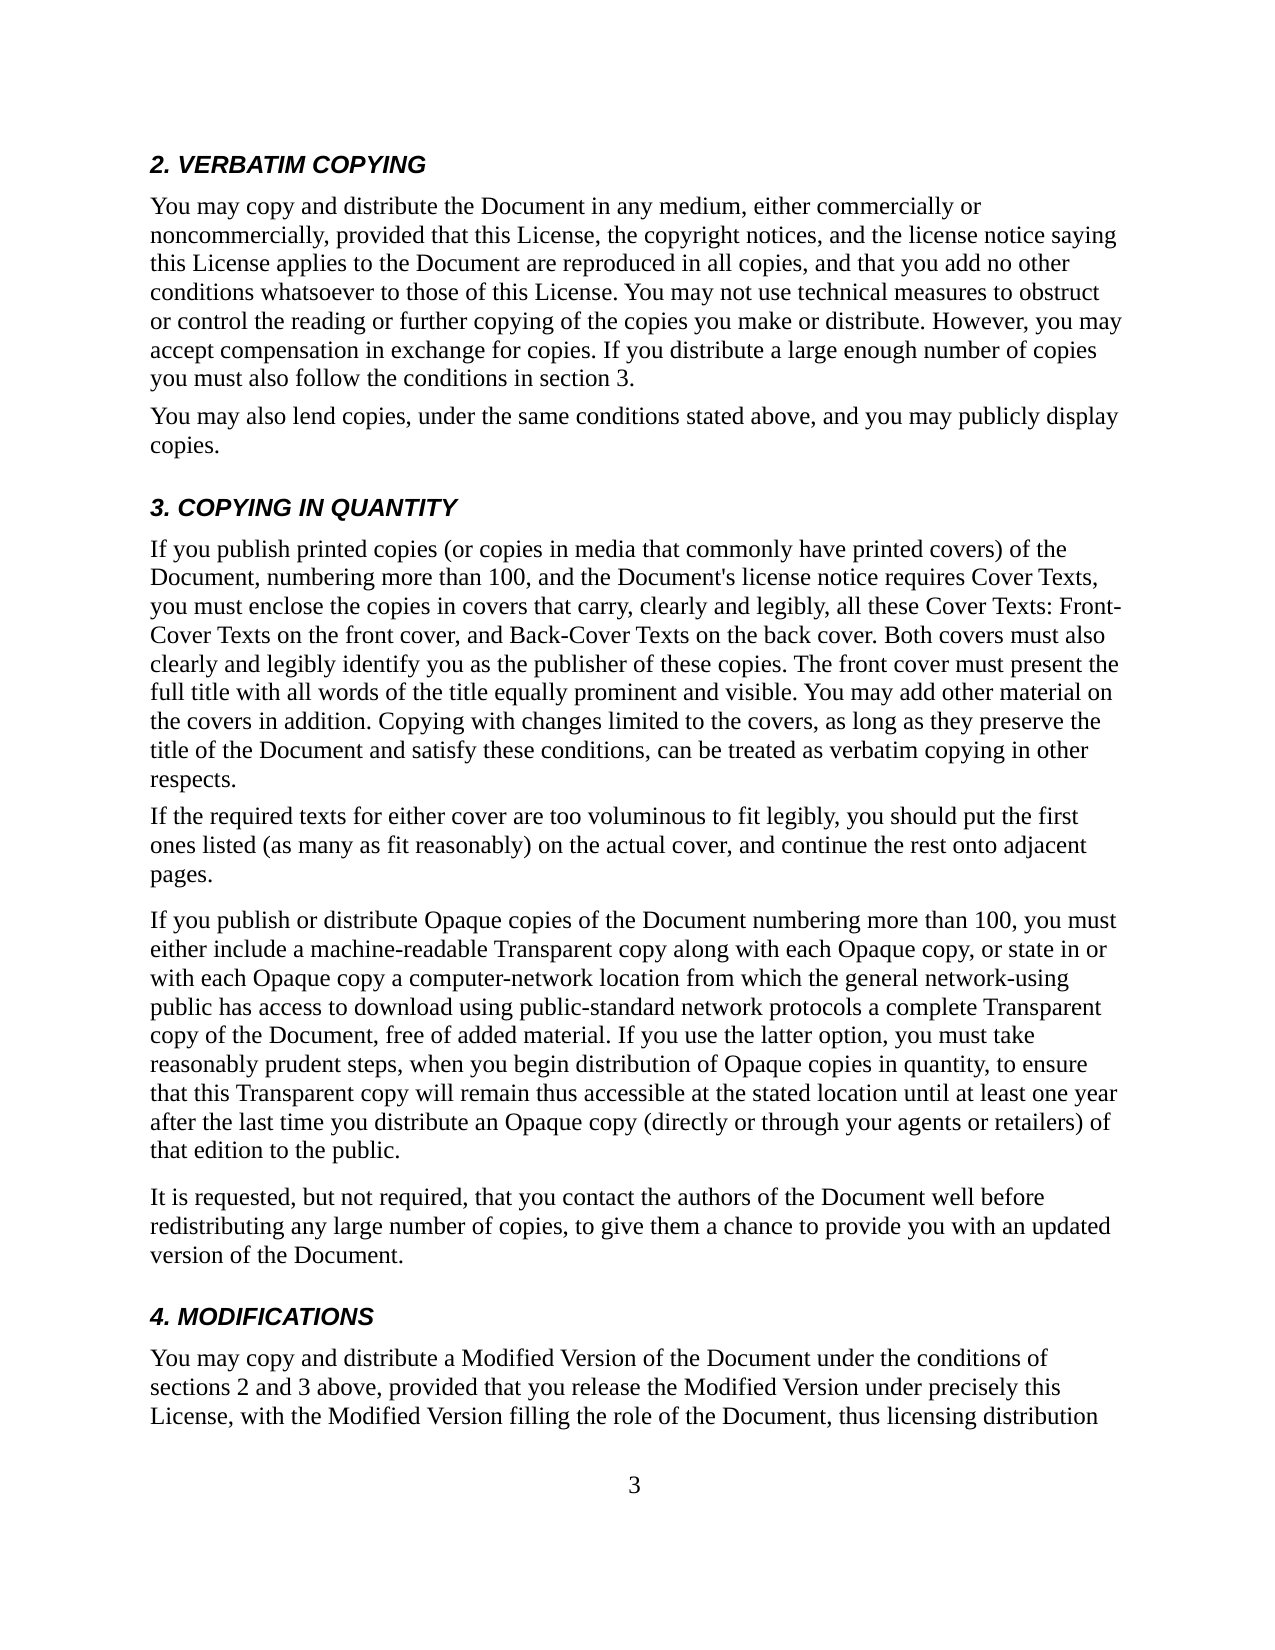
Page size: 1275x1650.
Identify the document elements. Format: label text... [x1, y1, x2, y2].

subtitle 4. MODIFICATIONS [150, 1302, 1125, 1331]
text You may copy and distribute a Modified Version of the Document under the conditions of sections 2 and 3 above, provided that you release the Modified Version under precisely this License, with the Modified Version filling the role of the Document, thus licensing distribution [150, 1343, 1125, 1430]
text You may copy and distribute the Document in any medium, either commercially or noncommercially, provided that this License, the copyright notices, and the license notice saying this License applies to the Document are reproduced in all copies, and that you add no other conditions whatsoever to those of this License. You may not use technical measures to obstruct or control the reading or further copying of the copies you make or distribute. However, you may accept compensation in exchange for copies. If you distribute a large enough number of copies you must also follow the conditions in section 3. [150, 191, 1125, 392]
subtitle 2. VERBATIM COPYING [150, 150, 1125, 178]
text You may also lend copies, under the same conditions stated above, and you may publicly display copies. [150, 401, 1125, 459]
text If you publish printed copies (or copies in media that commonly have printed covers) of the Document, numbering more than 100, and the Document's license notice requires Cover Texts, you must enclose the copies in covers that carry, clearly and legibly, all these Cover Texts: Front-Cover Texts on the front cover, and Back-Cover Texts on the back cover. Both covers must also clearly and legibly identify you as the publisher of these copies. The front cover must present the full title with all words of the title equally prominent and visible. You may add other material on the covers in addition. Copying with changes limited to the covers, as long as they preserve the title of the Document and satisfy these conditions, can be treated as verbatim copying in other respects. [150, 534, 1125, 792]
text If you publish or distribute Opaque copies of the Document numbering more than 100, you must either include a machine-readable Transparent copy along with each Opaque copy, or state in or with each Opaque copy a computer-network location from which the general network-using public has access to download using public-standard network protocols a complete Transparent copy of the Document, free of added material. If you use the latter option, you must take reasonably prudent steps, when you begin distribution of Opaque copies in quantity, to ensure that this Transparent copy will remain thus accessible at the stated location until at least one year after the last time you distribute an Opaque copy (directly or through your agents or retailers) of that edition to the public. [150, 906, 1125, 1164]
text It is requested, but not required, that you contact the authors of the Document well before redistributing any large number of copies, to give them a chance to provide you with an updated version of the Document. [150, 1182, 1125, 1268]
text If the required texts for either cover are too voluminous to fit legibly, you should put the first ones listed (as many as fit reasonably) on the actual cover, and continue the rest onto adjacent pages. [150, 801, 1125, 888]
subtitle 3. COPYING IN QUANTITY [150, 493, 1125, 521]
